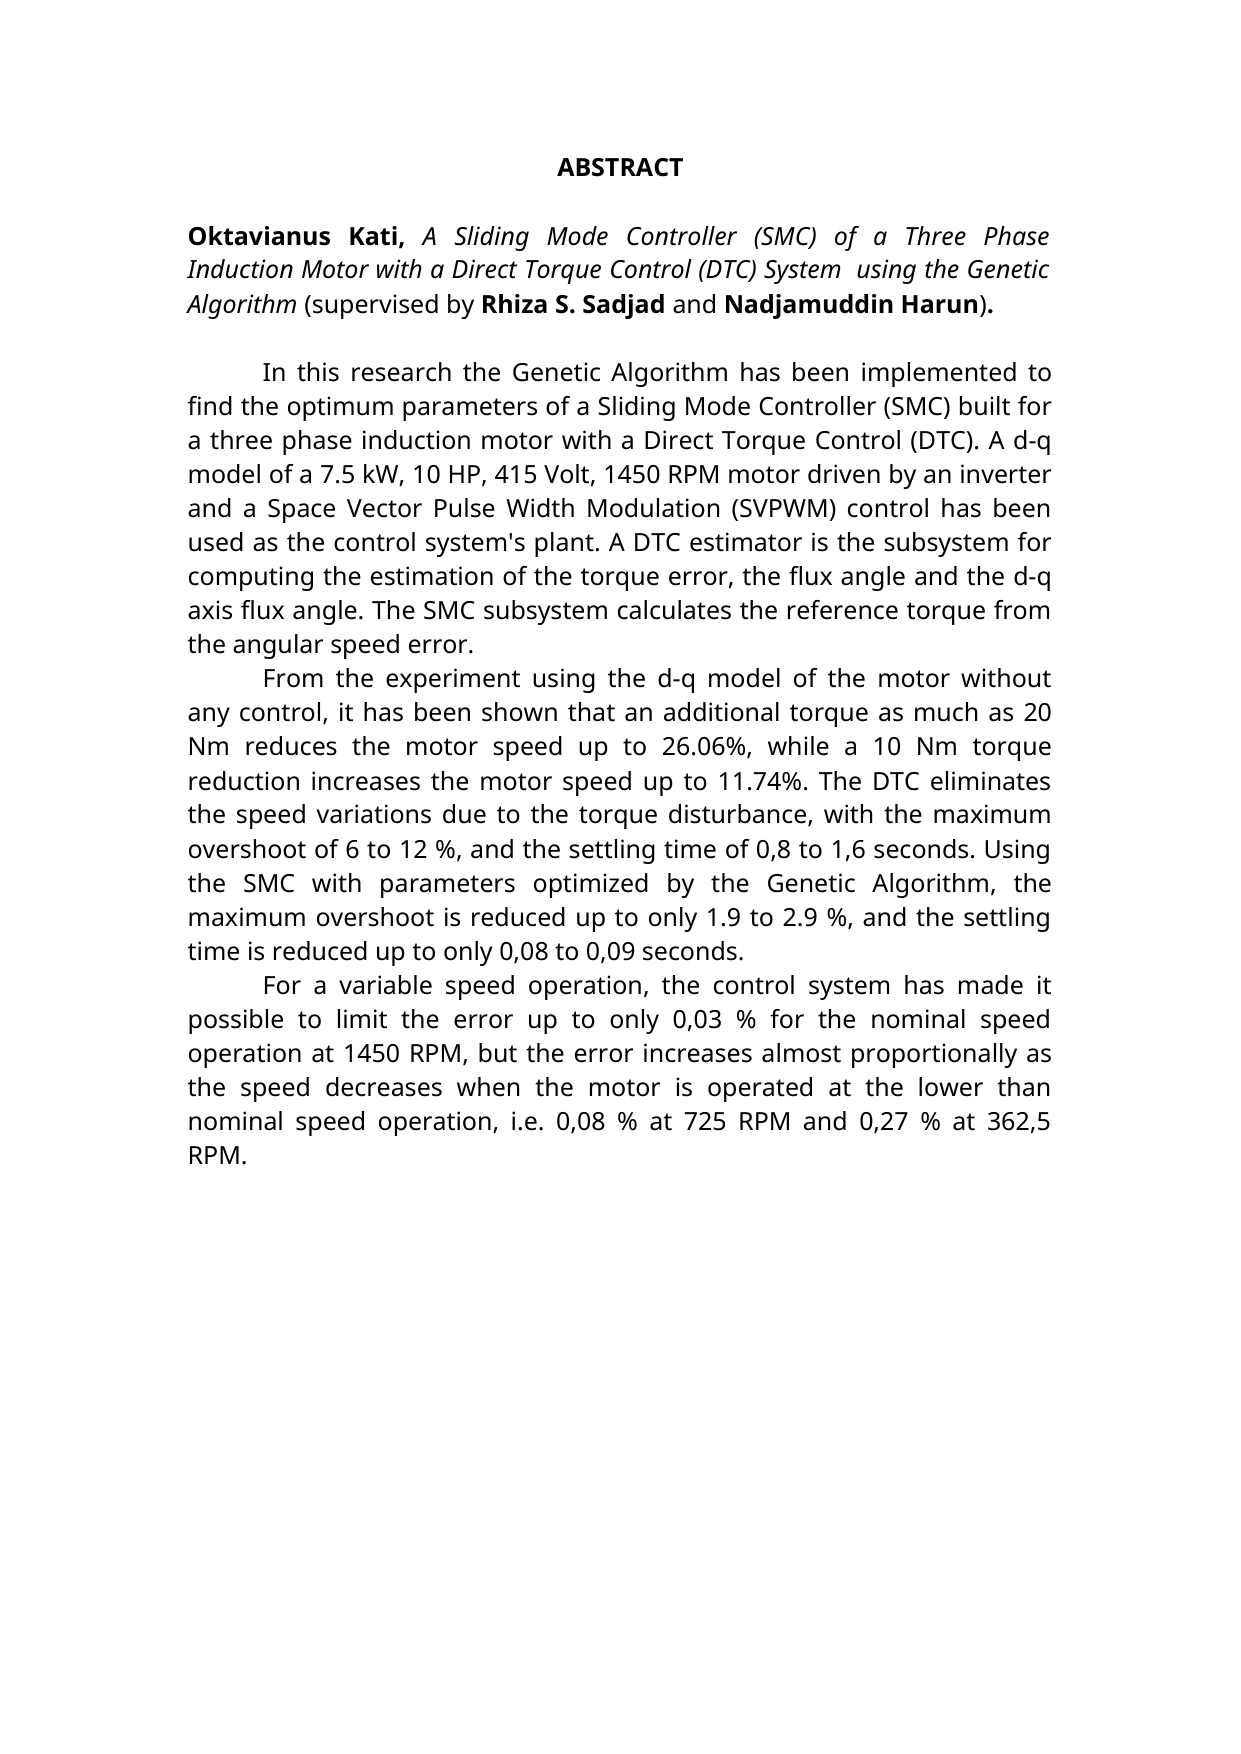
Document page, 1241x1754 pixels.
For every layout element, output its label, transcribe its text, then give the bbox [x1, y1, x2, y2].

text Oktavianus Kati, A Sliding Mode Controller (SMC) of a Three Phase Induction Motor with a Direct Torque Control (DTC) System using the Genetic Algorithm (supervised by Rhiza S. Sadjad and Nadjamuddin Harun). [187, 218, 1053, 320]
text For a variable speed operation, the control system has made it possible to limit the error up to only 0,03 % for the nominal speed operation at 1450 RPM, but the error increases almost proportionally as the speed decreases when the motor is operated at the lower than nominal speed operation, i.e. 0,08 % at 725 RPM and 0,27 % at 362,5 RPM. [187, 967, 1053, 1172]
subtitle ABSTRACT [187, 150, 1053, 184]
text In this research the Genetic Algorithm has been implemented to find the optimum parameters of a Sliding Mode Controller (SMC) built for a three phase induction motor with a Direct Torque Control (DTC). A d-q model of a 7.5 kW, 10 HP, 415 Volt, 1450 RPM motor driven by an inverter and a Space Vector Pulse Width Modulation (SVPWM) control has been used as the control system's plant. A DTC estimator is the subsystem for computing the estimation of the torque error, the flux angle and the d-q axis flux angle. The SMC subsystem calculates the reference torque from the angular speed error. [187, 354, 1053, 661]
text From the experiment using the d-q model of the motor without any control, it has been shown that an additional torque as much as 20 Nm reduces the motor speed up to 26.06%, while a 10 Nm torque reduction increases the motor speed up to 11.74%. The DTC eliminates the speed variations due to the torque disturbance, with the maximum overshoot of 6 to 12 %, and the settling time of 0,8 to 1,6 seconds. Using the SMC with parameters optimized by the Genetic Algorithm, the maximum overshoot is reduced up to only 1.9 to 2.9 %, and the settling time is reduced up to only 0,08 to 0,09 seconds. [187, 661, 1053, 967]
